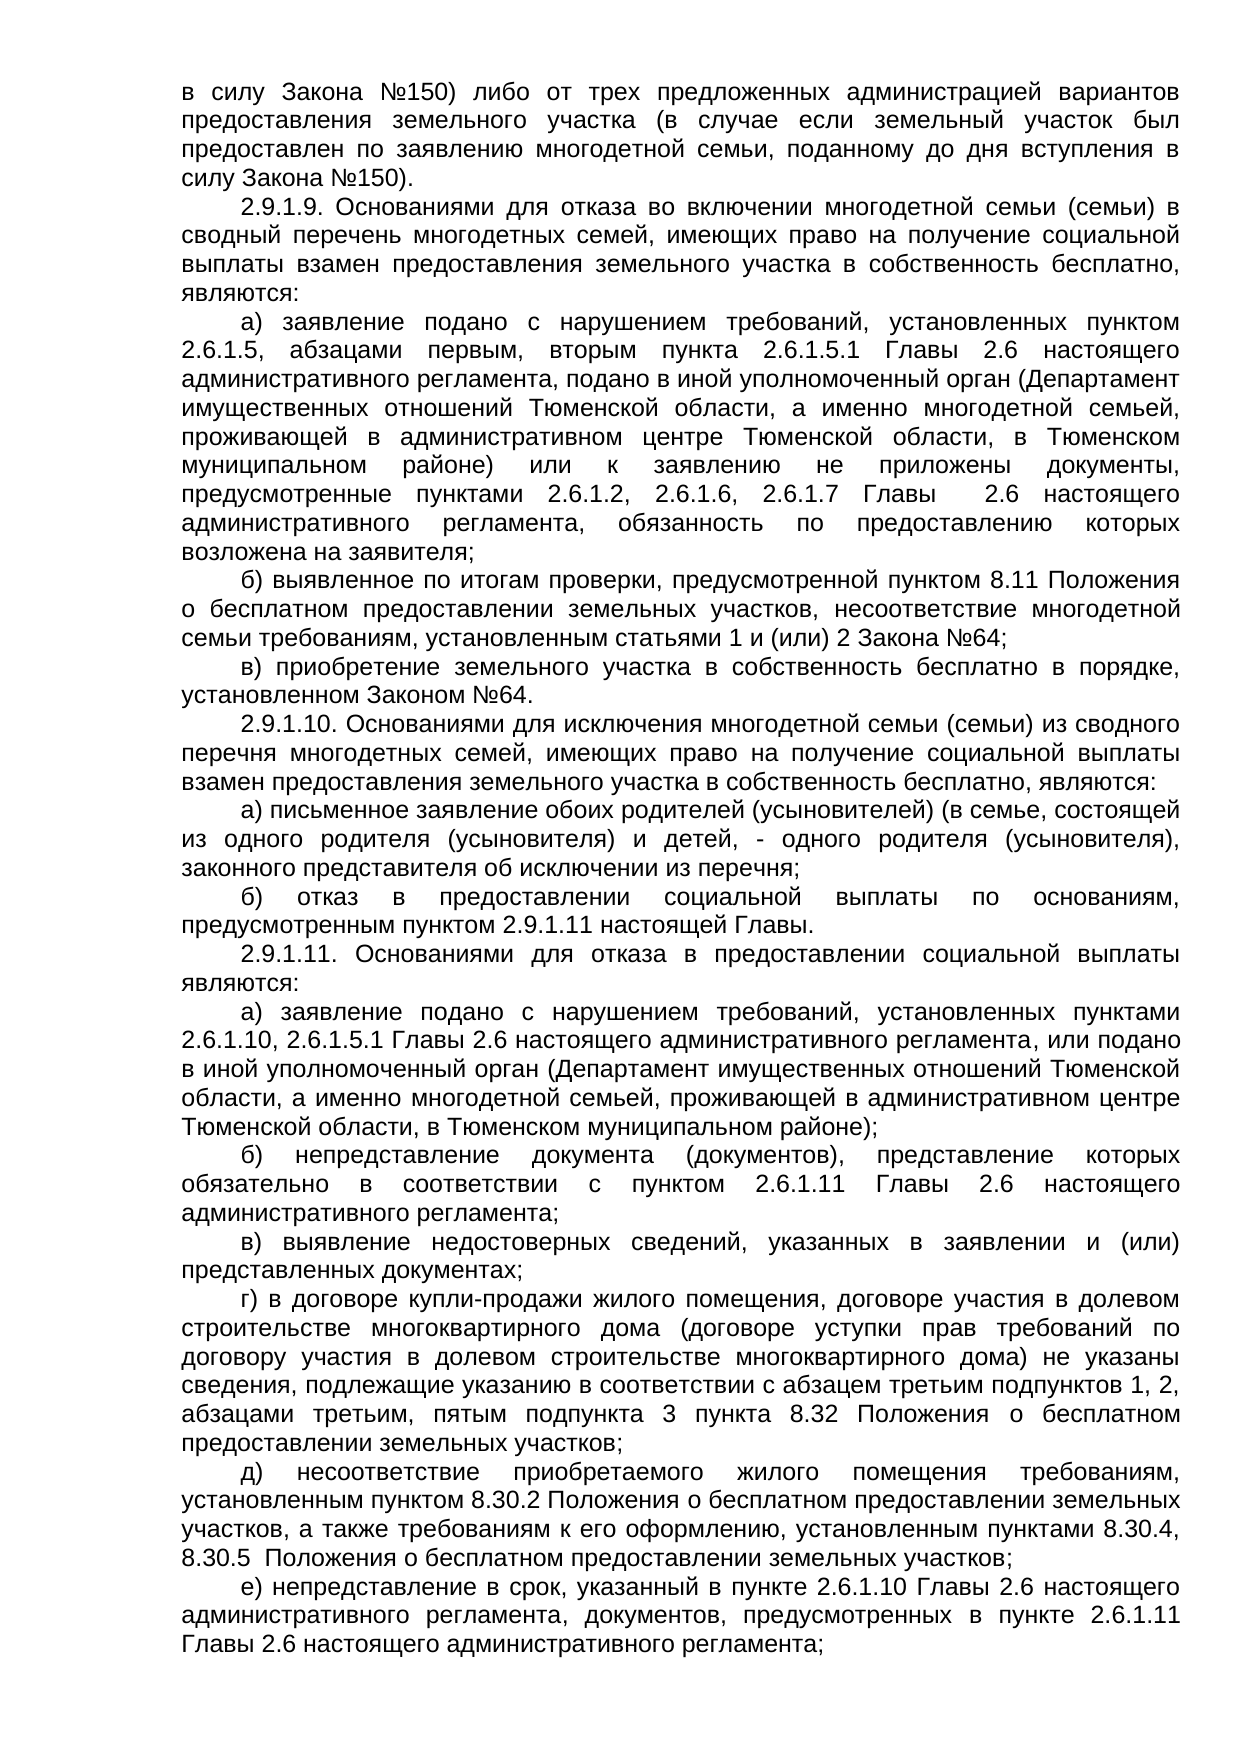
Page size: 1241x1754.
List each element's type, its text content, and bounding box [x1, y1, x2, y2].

text б) непредставление документа (документов), представление которых обязательно в соответствии с пунктом 2.6.1.11 Главы 2.6 настоящего административного регламента; [181, 1141, 1181, 1227]
text в силу Закона №150) либо от трех предложенных администрацией вариантов предоставления земельного участка (в случае если земельный участок был предоставлен по заявлению многодетной семьи, поданному до дня вступления в силу Закона №150). [181, 77, 1181, 192]
text 2.9.1.10. Основаниями для исключения многодетной семьи (семьи) из сводного перечня многодетных семей, имеющих право на получение социальной выплаты взамен предоставления земельного участка в собственность бесплатно, являются: [181, 709, 1181, 796]
text 2.9.1.9. Основаниями для отказа во включении многодетной семьи (семьи) в сводный перечень многодетных семей, имеющих право на получение социальной выплаты взамен предоставления земельного участка в собственность бесплатно, являются: [181, 192, 1181, 307]
text г) в договоре купли-продажи жилого помещения, договоре участия в долевом строительстве многоквартирного дома (договоре уступки прав требований по договору участия в долевом строительстве многоквартирного дома) не указаны сведения, подлежащие указанию в соответствии с абзацем третьим подпунктов 1, 2, абзацами третьим, пятым подпункта 3 пункта 8.32 Положения о бесплатном предоставлении земельных участков; [181, 1284, 1181, 1457]
text а) письменное заявление обоих родителей (усыновителей) (в семье, состоящей из одного родителя (усыновителя) и детей, - одного родителя (усыновителя), законного представителя об исключении из перечня; [181, 796, 1181, 882]
text б) отказ в предоставлении социальной выплаты по основаниям, предусмотренным пунктом 2.9.1.11 настоящей Главы. [181, 882, 1181, 939]
text а) заявление подано с нарушением требований, установленных пунктами 2.6.1.10, 2.6.1.5.1 Главы 2.6 настоящего административного регламента, или подано в иной уполномоченный орган (Департамент имущественных отношений Тюменской области, а именно многодетной семьей, проживающей в административном центре Тюменской области, в Тюменском муниципальном районе); [181, 997, 1181, 1141]
text д) несоответствие приобретаемого жилого помещения требованиям, установленным пунктом 8.30.2 Положения о бесплатном предоставлении земельных участков, а также требованиям к его оформлению, установленным пунктами 8.30.4, 8.30.5 Положения о бесплатном предоставлении земельных участков; [181, 1457, 1181, 1572]
text б) выявленное по итогам проверки, предусмотренной пунктом 8.11 Положения о бесплатном предоставлении земельных участков, несоответствие многодетной семьи требованиям, установленным статьями 1 и (или) 2 Закона №64; [181, 566, 1181, 652]
text в) выявление недостоверных сведений, указанных в заявлении и (или) представленных документах; [181, 1227, 1181, 1284]
text 2.9.1.11. Основаниями для отказа в предоставлении социальной выплаты являются: [181, 939, 1181, 997]
text е) непредставление в срок, указанный в пункте 2.6.1.10 Главы 2.6 настоящего административного регламента, документов, предусмотренных в пункте 2.6.1.11 Главы 2.6 настоящего административного регламента; [181, 1572, 1181, 1658]
text а) заявление подано с нарушением требований, установленных пунктом 2.6.1.5, абзацами первым, вторым пункта 2.6.1.5.1 Главы 2.6 настоящего административного регламента, подано в иной уполномоченный орган (Департамент имущественных отношений Тюменской области, а именно многодетной семьей, проживающей в административном центре Тюменской области, в Тюменском муниципальном районе) или к заявлению не приложены документы, предусмотренные пунктами 2.6.1.2, 2.6.1.6, 2.6.1.7 Главы 2.6 настоящего административного регламента, обязанность по предоставлению которых возложена на заявителя; [181, 307, 1181, 566]
text в) приобретение земельного участка в собственность бесплатно в порядке, установленном Законом №64. [181, 652, 1181, 709]
